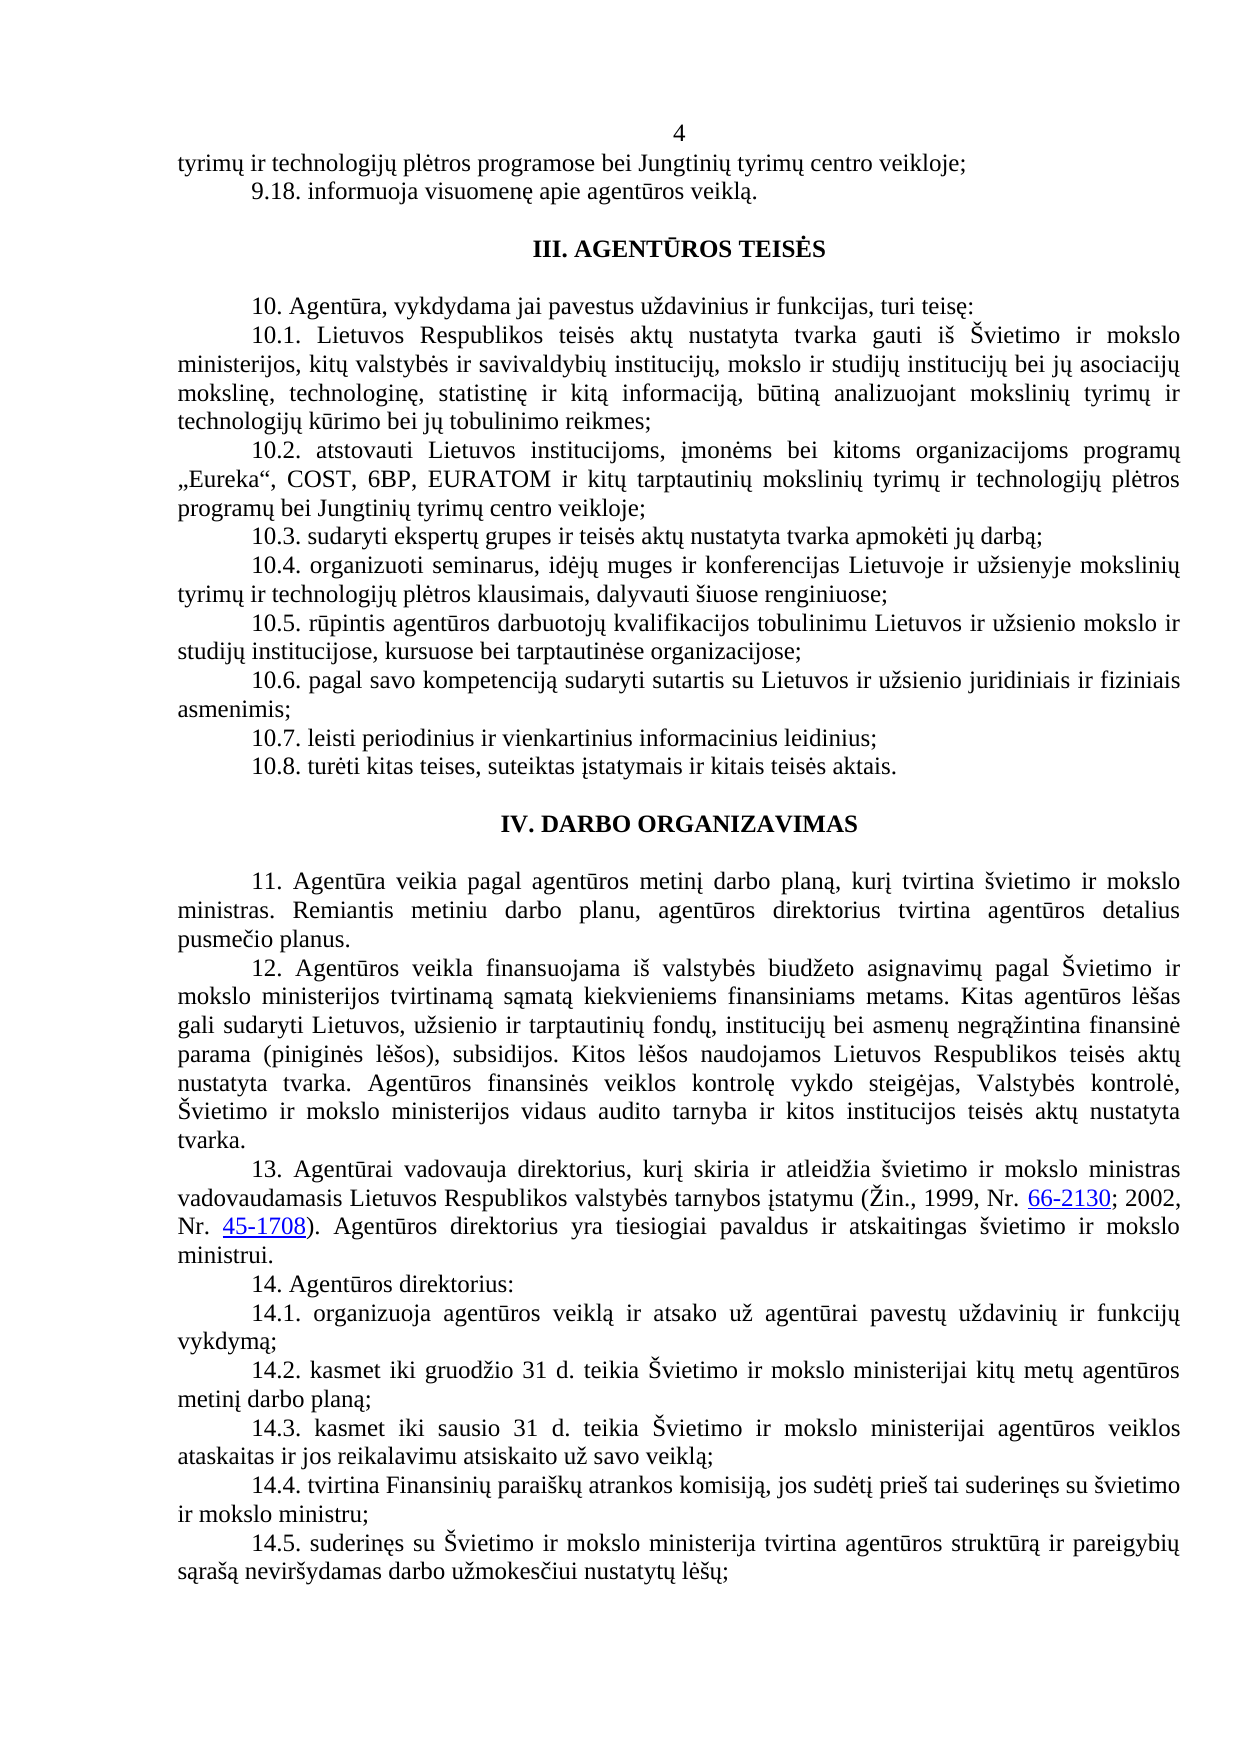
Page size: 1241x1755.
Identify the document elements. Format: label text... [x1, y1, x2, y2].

text 10.8. turėti kitas teises, suteiktas įstatymais ir kitais teisės aktais. [177, 751, 1181, 780]
text tyrimų ir technologijų plėtros programose bei Jungtinių tyrimų centro veikloje; [177, 148, 1181, 176]
text 14.1. organizuoja agentūros veiklą ir atsako už agentūrai pavestų uždavinių ir funkcijų vykdymą; [177, 1298, 1181, 1355]
text 10.3. sudaryti ekspertų grupes ir teisės aktų nustatyta tvarka apmokėti jų darbą; [177, 521, 1181, 550]
text 14.5. suderinęs su Švietimo ir mokslo ministerija tvirtina agentūros struktūrą ir pareigybių sąrašą neviršydamas darbo užmokesčiui nustatytų lėšų; [177, 1528, 1181, 1585]
text 14. Agentūros direktorius: [177, 1269, 1181, 1298]
text 14.4. tvirtina Finansinių paraiškų atrankos komisiją, jos sudėtį prieš tai suderinęs su švietimo ir mokslo ministru; [177, 1470, 1181, 1528]
text 10.6. pagal savo kompetenciją sudaryti sutartis su Lietuvos ir užsienio juridiniais ir fiziniais asmenimis; [177, 665, 1181, 723]
text IV. DARBO ORGANIZAVIMAS [177, 809, 1181, 838]
text 10.7. leisti periodinius ir vienkartinius informacinius leidinius; [177, 723, 1181, 751]
text 12. Agentūros veikla finansuojama iš valstybės biudžeto asignavimų pagal Švietimo ir mokslo ministerijos tvirtinamą sąmatą kiekvieniems finansiniams metams. Kitas agentūros lėšas gali sudaryti Lietuvos, užsienio ir tarptautinių fondų, institucijų bei asmenų negrąžintina finansinė parama (piniginės lėšos), subsidijos. Kitos lėšos naudojamos Lietuvos Respublikos teisės aktų nustatyta tvarka. Agentūros finansinės veiklos kontrolę vykdo steigėjas, Valstybės kontrolė, Švietimo ir mokslo ministerijos vidaus audito tarnyba ir kitos institucijos teisės aktų nustatyta tvarka. [177, 953, 1181, 1154]
text III. AGENTŪROS TEISĖS [177, 234, 1181, 263]
text 11. Agentūra veikia pagal agentūros metinį darbo planą, kurį tvirtina švietimo ir mokslo ministras. Remiantis metiniu darbo planu, agentūros direktorius tvirtina agentūros detalius pusmečio planus. [177, 866, 1181, 953]
text 10.1. Lietuvos Respublikos teisės aktų nustatyta tvarka gauti iš Švietimo ir mokslo ministerijos, kitų valstybės ir savivaldybių institucijų, mokslo ir studijų institucijų bei jų asociacijų mokslinę, technologinę, statistinę ir kitą informaciją, būtiną analizuojant mokslinių tyrimų ir technologijų kūrimo bei jų tobulinimo reikmes; [177, 320, 1181, 435]
text 14.2. kasmet iki gruodžio 31 d. teikia Švietimo ir mokslo ministerijai kitų metų agentūros metinį darbo planą; [177, 1355, 1181, 1413]
text 10.2. atstovauti Lietuvos institucijoms, įmonėms bei kitoms organizacijoms programų „Eureka“, COST, 6BP, EURATOM ir kitų tarptautinių mokslinių tyrimų ir technologijų plėtros programų bei Jungtinių tyrimų centro veikloje; [177, 435, 1181, 521]
text 14.3. kasmet iki sausio 31 d. teikia Švietimo ir mokslo ministerijai agentūros veiklos ataskaitas ir jos reikalavimu atsiskaito už savo veiklą; [177, 1413, 1181, 1470]
text 10. Agentūra, vykdydama jai pavestus uždavinius ir funkcijas, turi teisę: [177, 291, 1181, 320]
text 10.4. organizuoti seminarus, idėjų muges ir konferencijas Lietuvoje ir užsienyje mokslinių tyrimų ir technologijų plėtros klausimais, dalyvauti šiuose renginiuose; [177, 550, 1181, 608]
text 9.18. informuoja visuomenę apie agentūros veiklą. [177, 176, 1181, 205]
text 10.5. rūpintis agentūros darbuotojų kvalifikacijos tobulinimu Lietuvos ir užsienio mokslo ir studijų institucijose, kursuose bei tarptautinėse organizacijose; [177, 608, 1181, 665]
text 13. Agentūrai vadovauja direktorius, kurį skiria ir atleidžia švietimo ir mokslo ministras vadovaudamasis Lietuvos Respublikos valstybės tarnybos įstatymu (Žin., 1999, Nr. 66-2130; 2002, Nr. 45-1708). Agentūros direktorius yra tiesiogiai pavaldus ir atskaitingas švietimo ir mokslo ministrui. [177, 1154, 1181, 1269]
